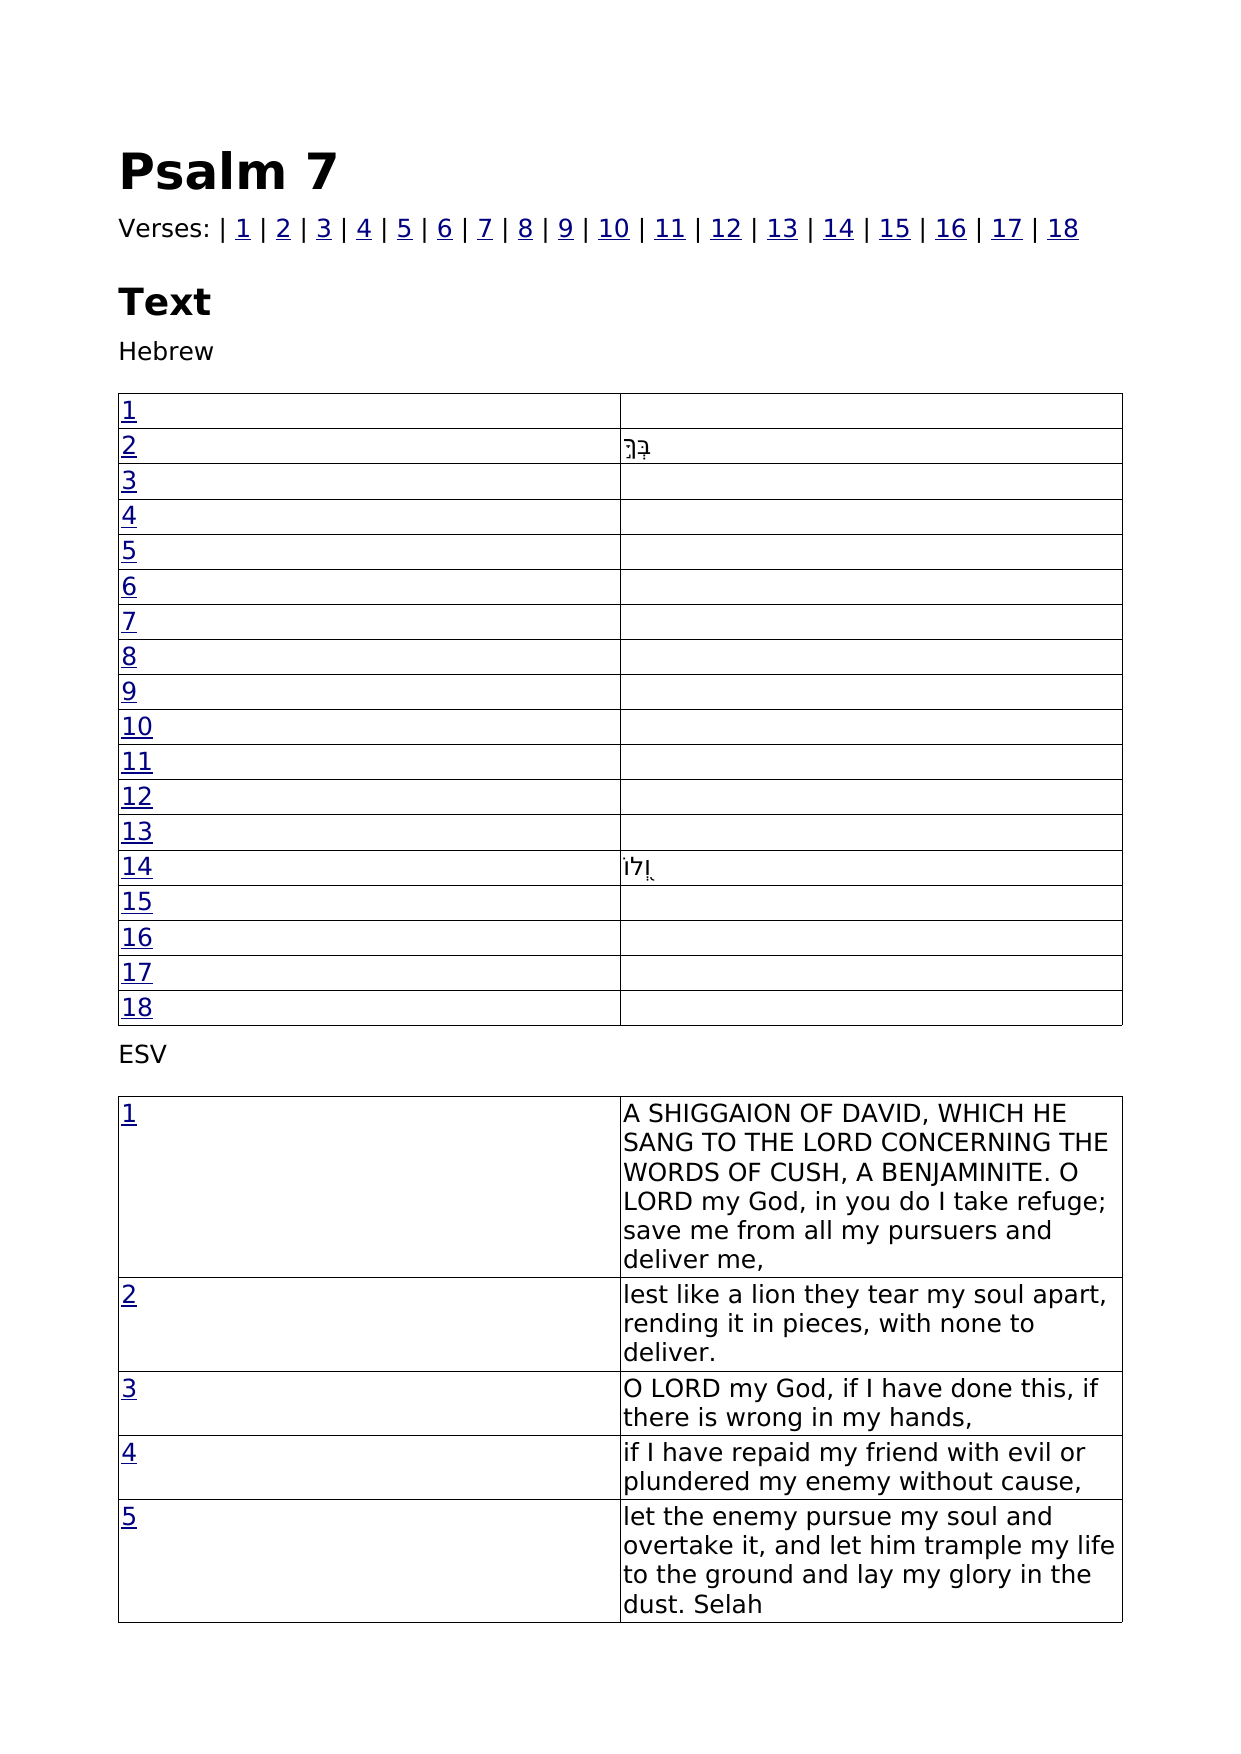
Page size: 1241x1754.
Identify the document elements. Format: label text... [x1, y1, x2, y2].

table_cell בְּךָ֣ [621, 429, 1122, 463]
table_cell [621, 780, 1122, 814]
table_cell [621, 815, 1122, 849]
table_cell 16 [119, 921, 620, 955]
table_cell [621, 921, 1122, 955]
table_header 1 [119, 394, 620, 428]
table_cell וְ֭לוֹ [621, 851, 1122, 884]
table_header 1 [119, 1097, 620, 1277]
table_cell [621, 745, 1122, 779]
table_cell 14 [119, 851, 620, 884]
table_cell 17 [119, 956, 620, 990]
table_header [621, 394, 1122, 428]
table_cell 7 [119, 605, 620, 639]
table_cell 6 [119, 570, 620, 604]
text Hebrew [118, 337, 1122, 366]
table_cell 4 [119, 1436, 620, 1499]
table_cell [621, 956, 1122, 990]
table_cell 3 [119, 464, 620, 498]
table_cell 15 [119, 886, 620, 920]
table_cell [621, 464, 1122, 498]
table_cell [621, 500, 1122, 533]
table_cell if I have repaid my friend with evil or plundered my enemy without cause, [621, 1436, 1122, 1499]
table_cell [621, 675, 1122, 709]
table_cell 18 [119, 991, 620, 1025]
table_cell 4 [119, 500, 620, 533]
table_cell 13 [119, 815, 620, 849]
table_cell [621, 640, 1122, 674]
subtitle Text [118, 281, 1122, 324]
table_cell [621, 570, 1122, 604]
table_cell 12 [119, 780, 620, 814]
text Verses: | 1 | 2 | 3 | 4 | 5 | 6 | 7 | 8 | 9 | 10 | 11 | 12 | 13 | 14 | 15 | 16 | 17 | 18 [118, 214, 1122, 243]
table_cell 8 [119, 640, 620, 674]
table_cell 5 [119, 1500, 620, 1622]
table_cell 5 [119, 535, 620, 569]
table_header A SHIGGAION OF DAVID, WHICH HE SANG TO THE LORD CONCERNING THE WORDS OF CUSH, A BENJAMINITE. O LORD my God, in you do I take refuge; save me from all my pursuers and deliver me, [621, 1097, 1122, 1277]
table_cell let the enemy pursue my soul and overtake it, and let him trample my life to the ground and lay my glory in the dust. Selah [621, 1500, 1122, 1622]
table_cell [621, 886, 1122, 920]
table_cell O LORD my God, if I have done this, if there is wrong in my hands, [621, 1372, 1122, 1435]
table_cell 11 [119, 745, 620, 779]
table_cell 2 [119, 429, 620, 463]
subtitle Psalm 7 [118, 143, 1122, 201]
table_cell 3 [119, 1372, 620, 1435]
table_cell [621, 991, 1122, 1025]
table_cell [621, 605, 1122, 639]
table_cell 2 [119, 1278, 620, 1371]
table_cell 9 [119, 675, 620, 709]
text ESV [118, 1040, 1122, 1069]
table_cell [621, 710, 1122, 744]
table_cell [621, 535, 1122, 569]
table_cell 10 [119, 710, 620, 744]
table_cell lest like a lion they tear my soul apart, rending it in pieces, with none to deliver. [621, 1278, 1122, 1371]
